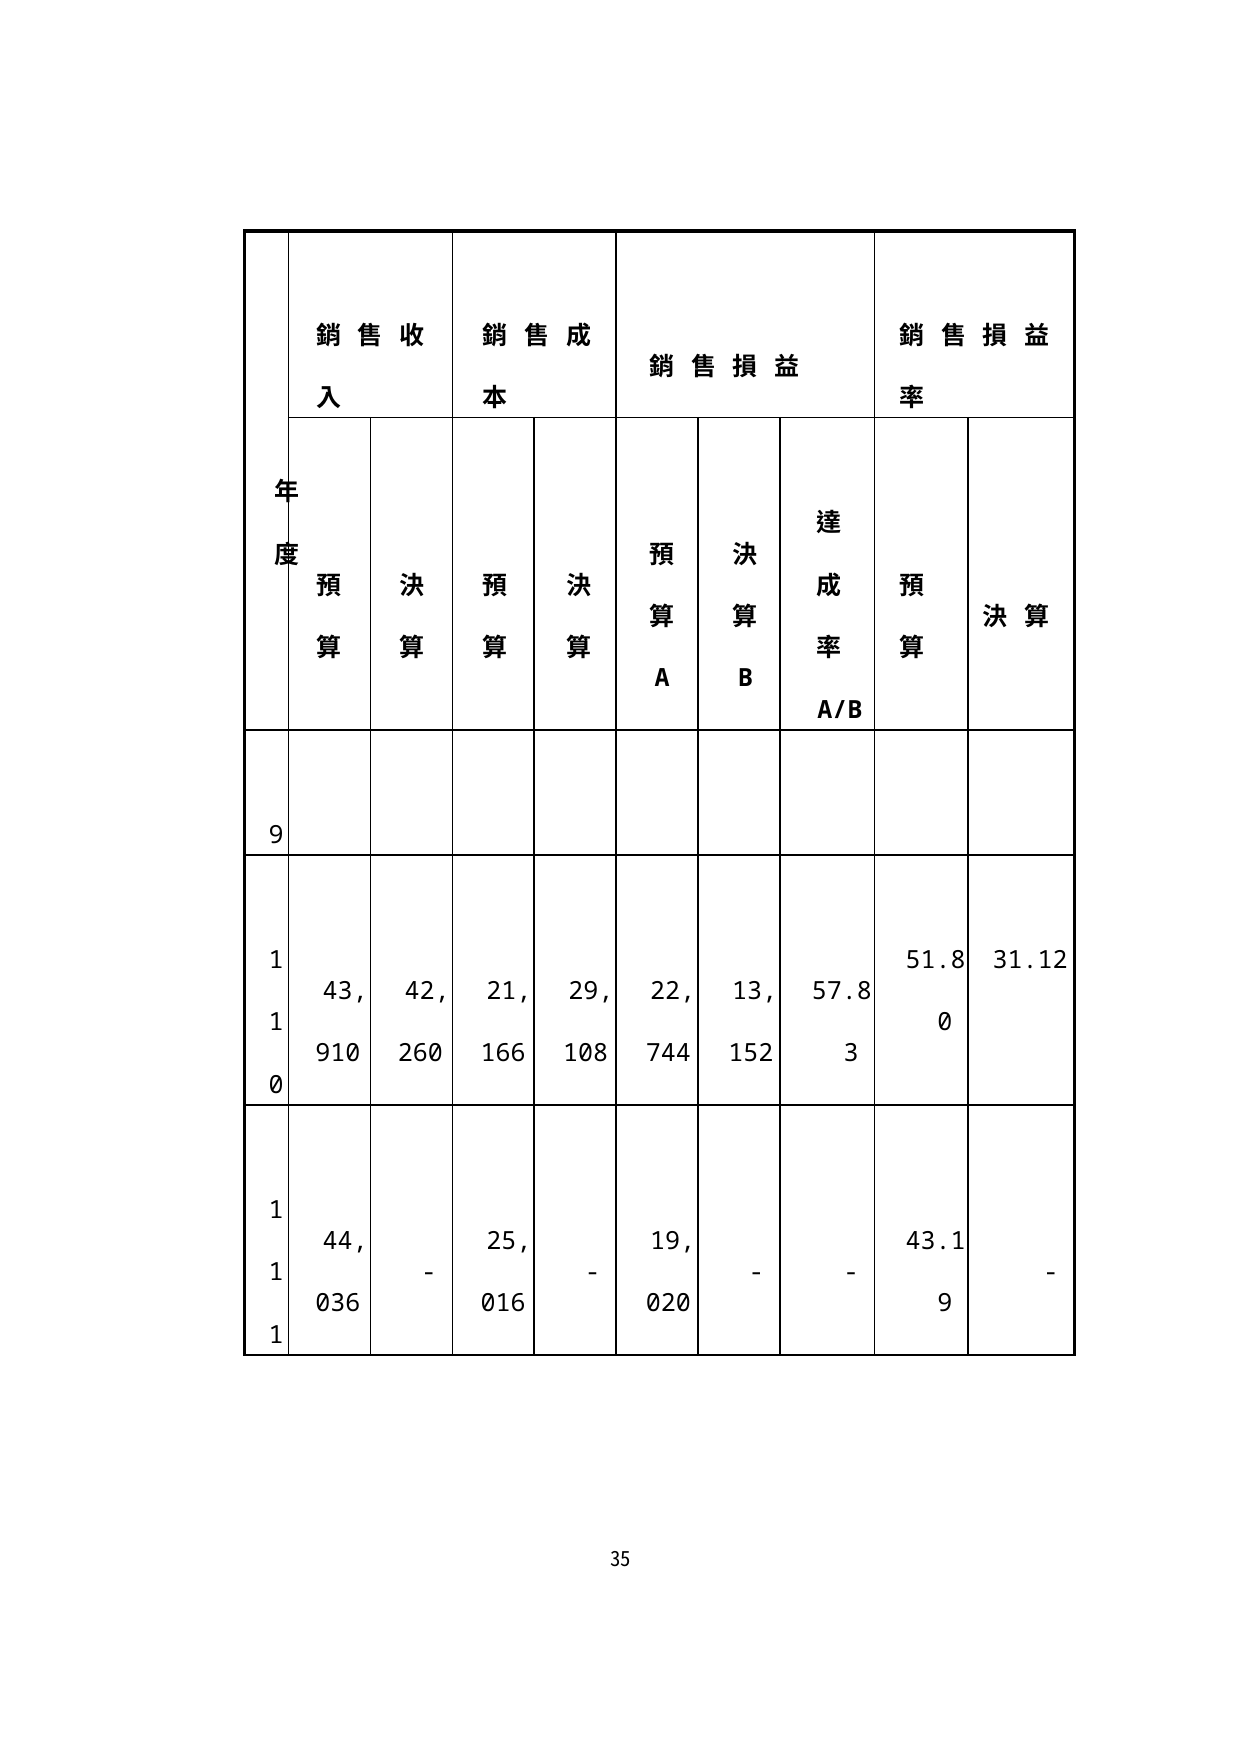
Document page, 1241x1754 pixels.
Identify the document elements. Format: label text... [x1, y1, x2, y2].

table_cell [289, 731, 370, 854]
table_cell 44,036 [289, 1106, 370, 1354]
table_cell 達成率 A/B [781, 418, 874, 729]
table_cell 22,744 [617, 856, 697, 1104]
table_cell [453, 731, 533, 854]
table_cell 51.80 [875, 856, 967, 1104]
table_cell 決算 [969, 418, 1073, 729]
table_cell 預算 [875, 418, 967, 729]
table_cell - [699, 1106, 779, 1354]
table_cell [875, 731, 967, 854]
table_cell - [969, 1106, 1073, 1354]
table_cell 決算 [535, 418, 615, 729]
table_cell - [781, 1106, 874, 1354]
table_cell - [535, 1106, 615, 1354]
table_cell 預算 [289, 418, 370, 729]
table_cell 110 [246, 856, 288, 1104]
table_header 銷售成本 [453, 233, 615, 417]
table_cell 57.83 [781, 856, 874, 1104]
table_cell 43.19 [875, 1106, 967, 1354]
table_header 銷售損益 [617, 233, 874, 417]
table_cell [535, 731, 615, 854]
table_cell [699, 731, 779, 854]
table_header 銷售損益率 [875, 233, 1073, 417]
table_cell 25,016 [453, 1106, 533, 1354]
table_cell 43,910 [289, 856, 370, 1104]
table_cell 13,152 [699, 856, 779, 1104]
table_cell - [371, 1106, 452, 1354]
table_cell [781, 731, 874, 854]
table_cell 決算 [371, 418, 452, 729]
table_cell [617, 731, 697, 854]
table_cell [371, 731, 452, 854]
table_cell 9 [246, 731, 288, 854]
table_cell 29,108 [535, 856, 615, 1104]
table_cell 19,020 [617, 1106, 697, 1354]
table_cell 預算 [453, 418, 533, 729]
table_cell 預算A [617, 418, 697, 729]
table_header 年度 [246, 233, 288, 729]
table_cell 決算B [699, 418, 779, 729]
table_header 銷售收入 [289, 233, 452, 417]
table_cell [969, 731, 1073, 854]
table_cell 42,260 [371, 856, 452, 1104]
table_cell 111 [246, 1106, 288, 1354]
table_cell 21,166 [453, 856, 533, 1104]
table_cell 31.12 [969, 856, 1073, 1104]
